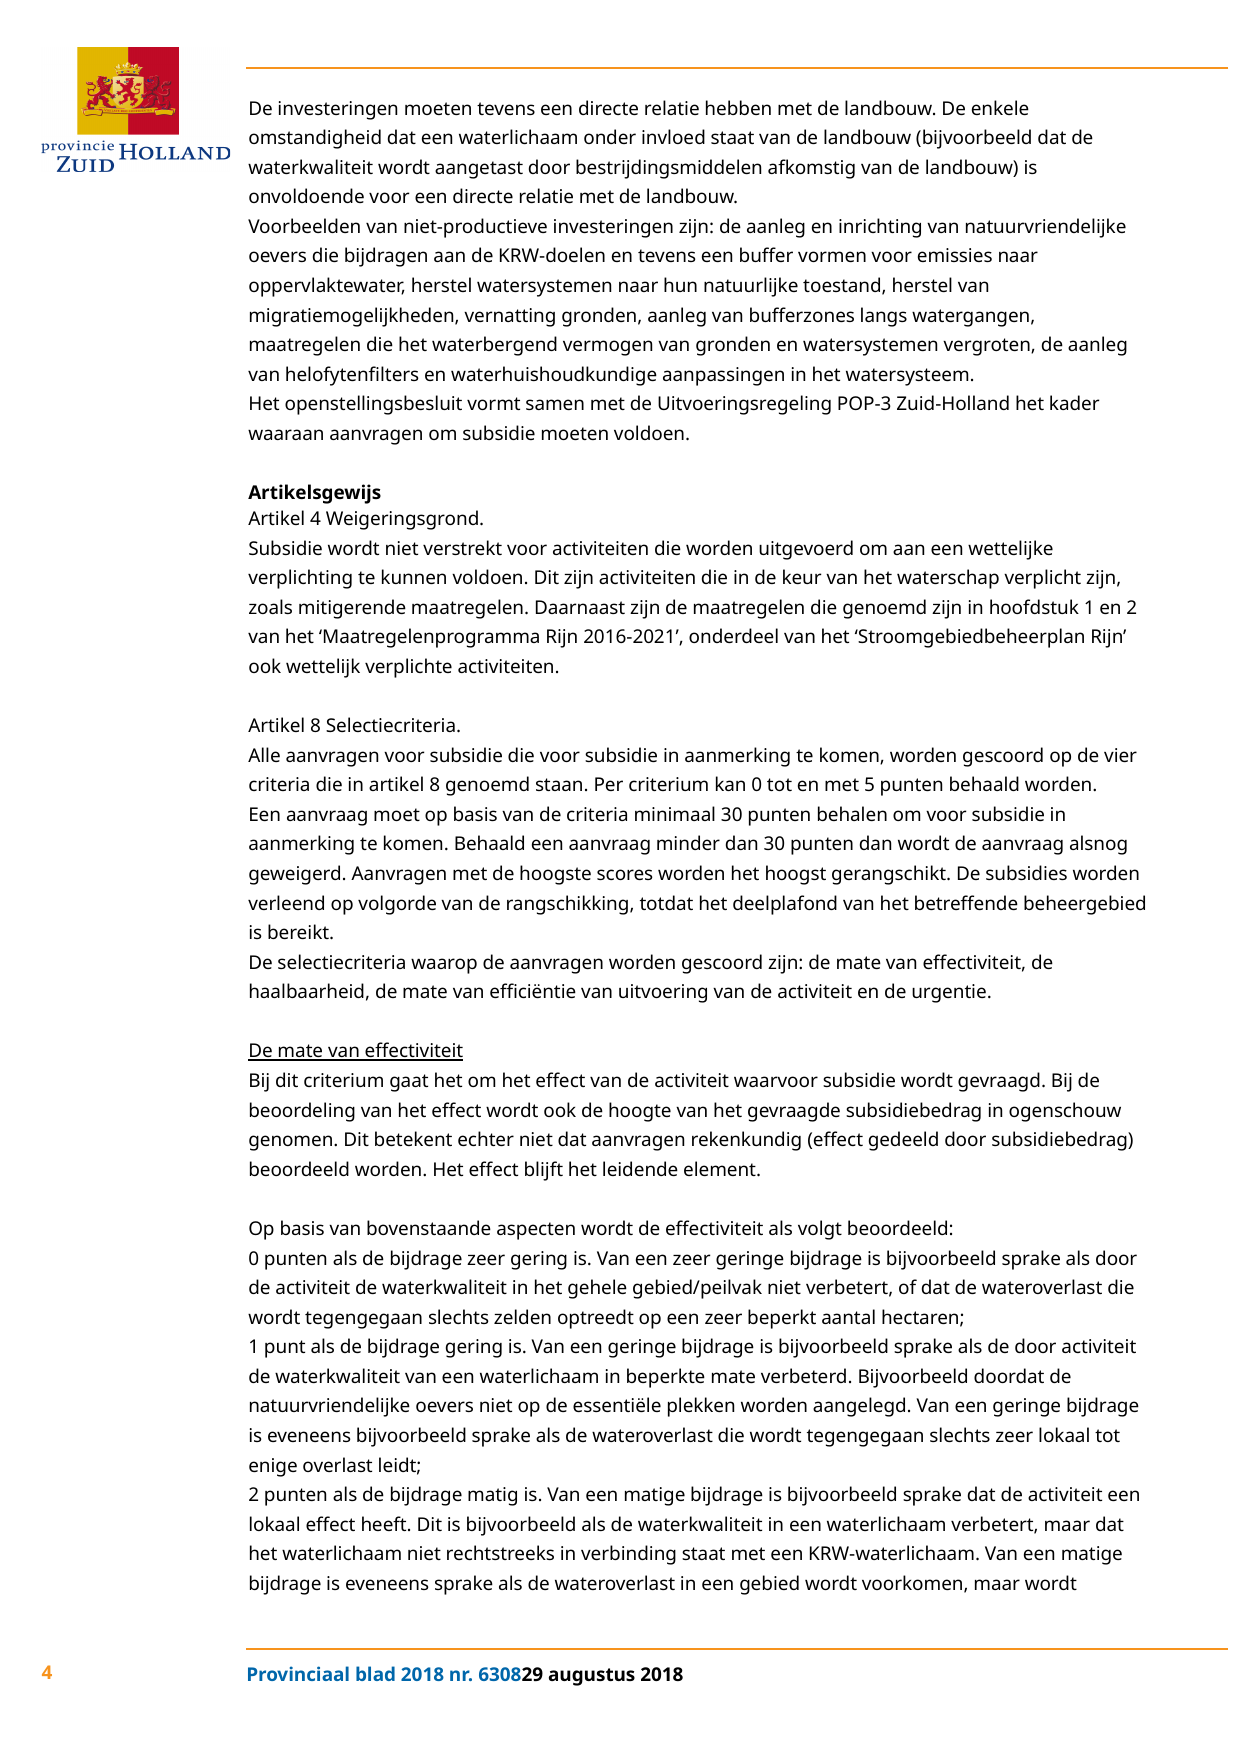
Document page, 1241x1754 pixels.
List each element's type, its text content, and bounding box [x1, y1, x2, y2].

text De mate van effectiviteit [248, 1038, 1152, 1063]
text Op basis van bovenstaande aspecten wordt de effectiviteit als volgt beoordeeld: [248, 1215, 1152, 1241]
text 2 punten als de bijdrage matig is. Van een matige bijdrage is bijvoorbeeld sprake dat de activiteit een lokaal effect heeft. Dit is bijvoorbeeld als de waterkwaliteit in een waterlichaam verbetert, maar dat het waterlichaam niet rechtstreeks in verbinding staat met een KRW-waterlichaam. Van een matige bijdrage is eveneens sprake als de wateroverlast in een gebied wordt voorkomen, maar wordt [248, 1481, 1152, 1596]
text 1 punt als de bijdrage gering is. Van een geringe bijdrage is bijvoorbeeld sprake als de door activiteit de waterkwaliteit van een waterlichaam in beperkte mate verbeterd. Bijvoorbeeld doordat de natuurvriendelijke oevers niet op de essentiële plekken worden aangelegd. Van een geringe bijdrage is eveneens bijvoorbeeld sprake als de wateroverlast die wordt tegengegaan slechts zeer lokaal tot enige overlast leidt; [248, 1333, 1152, 1477]
text Subsidie wordt niet verstrekt voor activiteiten die worden uitgevoerd om aan een wettelijke verplichting te kunnen voldoen. Dit zijn activiteiten die in de keur van het waterschap verplicht zijn, zoals mitigerende maatregelen. Daarnaast zijn de maatregelen die genoemd zijn in hoofdstuk 1 en 2 van het ‘Maatregelenprogramma Rijn 2016-2021’, onderdeel van het ‘Stroomgebiedbeheerplan Rijn’ ook wettelijk verplichte activiteiten. [248, 535, 1152, 679]
text De investeringen moeten tevens een directe relatie hebben met de landbouw. De enkele omstandigheid dat een waterlichaam onder invloed staat van de landbouw (bijvoorbeeld dat de waterkwaliteit wordt aangetast door bestrijdingsmiddelen afkomstig van de landbouw) is onvoldoende voor een directe relatie met de landbouw. [248, 95, 1152, 209]
text Artikel 4 Weigeringsgrond. [248, 505, 1152, 531]
text Voorbeelden van niet-productieve investeringen zijn: de aanleg en inrichting van natuurvriendelijke oevers die bijdragen aan de KRW-doelen en tevens een buffer vormen voor emissies naar oppervlaktewater, herstel watersystemen naar hun natuurlijke toestand, herstel van migratiemogelijkheden, vernatting gronden, aanleg van bufferzones langs watergangen, maatregelen die het waterbergend vermogen van gronden en watersystemen vergroten, de aanleg van helofytenfilters en waterhuishoudkundige aanpassingen in het watersysteem. [248, 213, 1152, 387]
text Een aanvraag moet op basis van de criteria minimaal 30 punten behalen om voor subsidie in aanmerking te komen. Behaald een aanvraag minder dan 30 punten dan wordt de aanvraag alsnog geweigerd. Aanvragen met de hoogste scores worden het hoogst gerangschikt. De subsidies worden verleend op volgorde van de rangschikking, totdat het deelplafond van het betreffende beheergebied is bereikt. [248, 801, 1152, 945]
text 0 punten als de bijdrage zeer gering is. Van een zeer geringe bijdrage is bijvoorbeeld sprake als door de activiteit de waterkwaliteit in het gehele gebied/peilvak niet verbetert, of dat de wateroverlast die wordt tegengegaan slechts zelden optreedt op een zeer beperkt aantal hectaren; [248, 1245, 1152, 1329]
text Het openstellingsbesluit vormt samen met de Uitvoeringsregeling POP-3 Zuid-Holland het kader waaraan aanvragen om subsidie moeten voldoen. [248, 391, 1152, 446]
text Alle aanvragen voor subsidie die voor subsidie in aanmerking te komen, worden gescoord op de vier criteria die in artikel 8 genoemd staan. Per criterium kan 0 tot en met 5 punten behaald worden. [248, 742, 1152, 797]
text Bij dit criterium gaat het om het effect van de activiteit waarvoor subsidie wordt gevraagd. Bij de beoordeling van het effect wordt ook de hoogte van het gevraagde subsidiebedrag in ogenschouw genomen. Dit betekent echter niet dat aanvragen rekenkundig (effect gedeeld door subsidiebedrag) beoordeeld worden. Het effect blijft het leidende element. [248, 1067, 1152, 1182]
text Artikel 8 Selectiecriteria. [248, 712, 1152, 738]
text De selectiecriteria waarop de aanvragen worden gescoord zijn: de mate van effectiviteit, de haalbaarheid, de mate van efficiëntie van uitvoering van de activiteit en de urgentie. [248, 949, 1152, 1004]
picture [41, 47, 231, 172]
text Artikelsgewijs [248, 479, 1152, 505]
